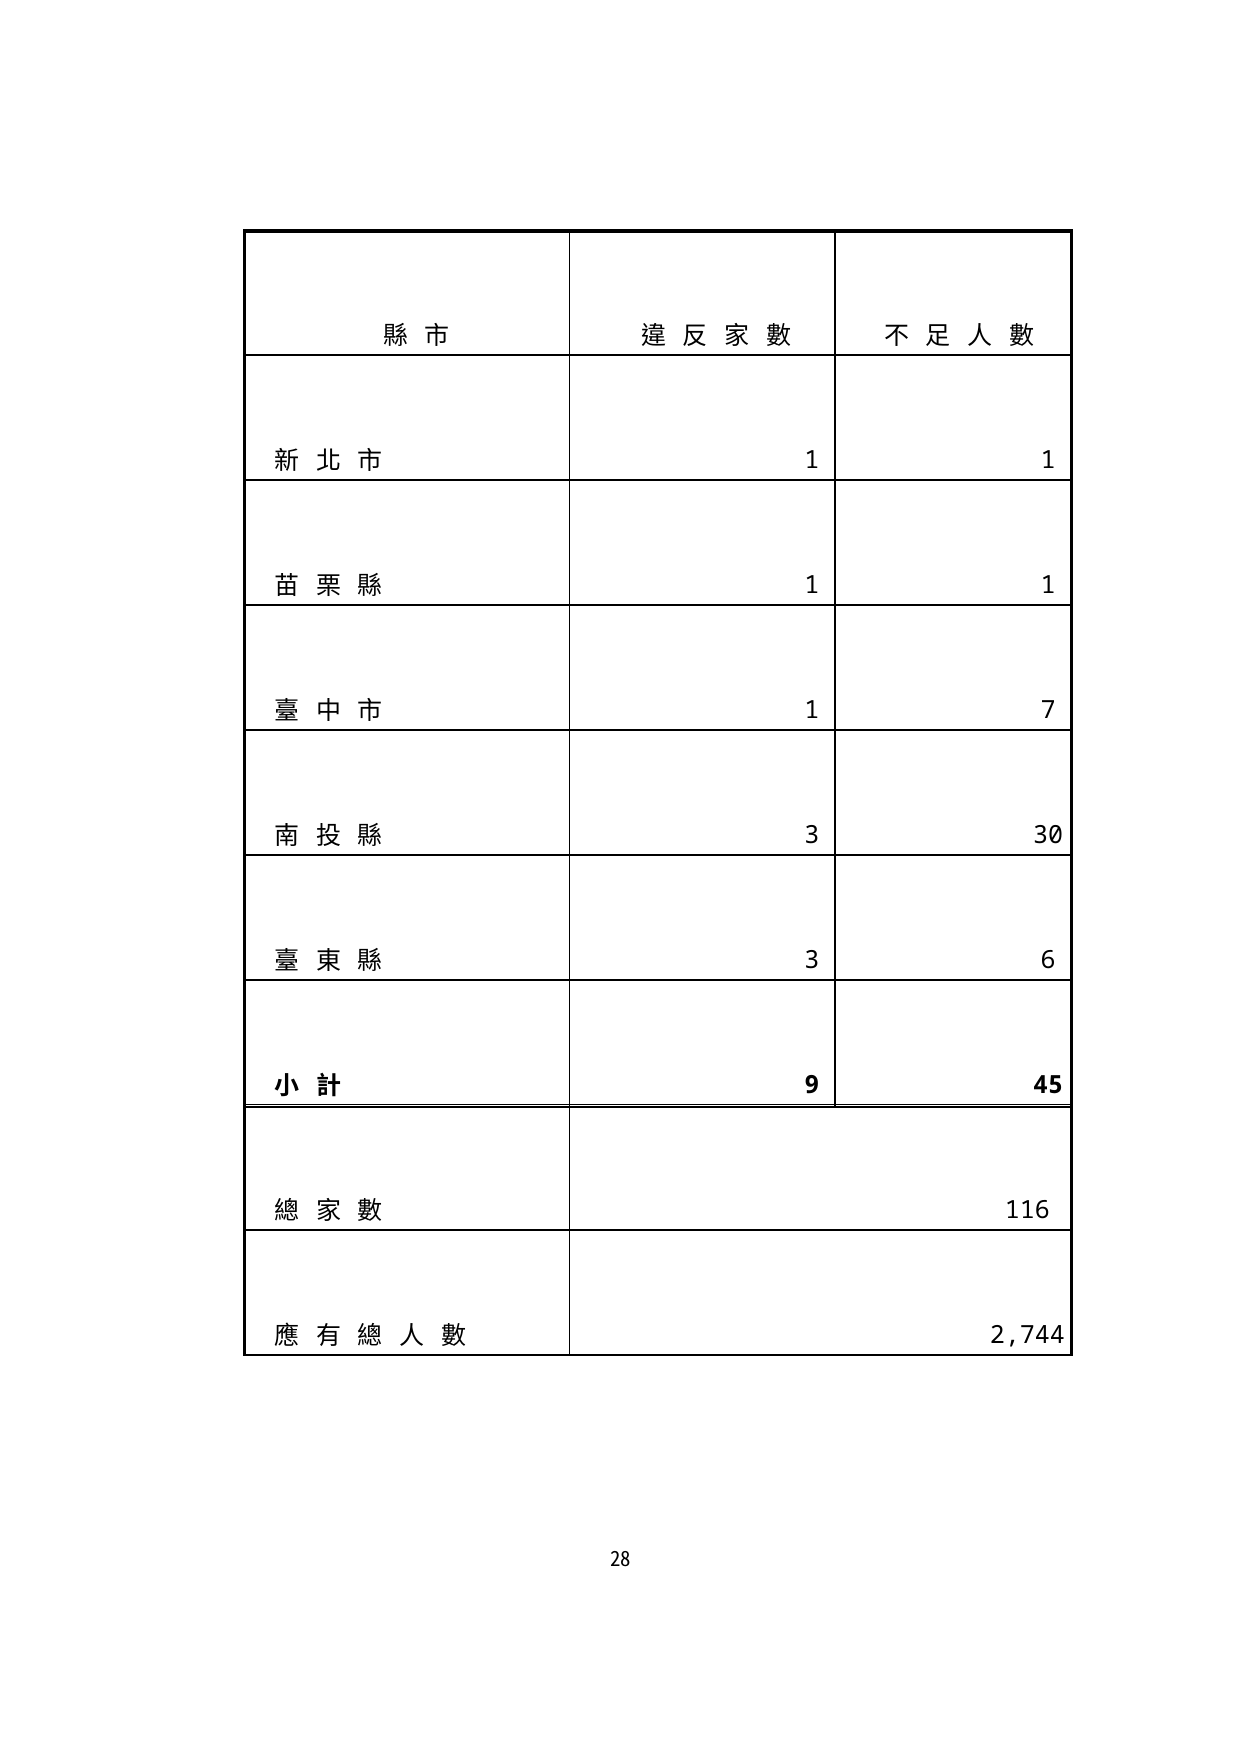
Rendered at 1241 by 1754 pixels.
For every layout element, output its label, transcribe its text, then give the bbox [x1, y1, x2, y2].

table_cell 3 [570, 731, 834, 854]
table_cell 3 [570, 856, 834, 979]
table_header 不足人數 [836, 233, 1070, 354]
table_cell 新北市 [246, 356, 569, 479]
table_cell 小計 [246, 981, 569, 1104]
table_cell 30 [836, 731, 1070, 854]
table_cell 116 [570, 1108, 1070, 1229]
table_cell 苗栗縣 [246, 481, 569, 604]
table_cell 9 [570, 981, 834, 1104]
table_cell 1 [570, 356, 834, 479]
table_cell 6 [836, 856, 1070, 979]
table_cell 7 [836, 606, 1070, 729]
table_cell 南投縣 [246, 731, 569, 854]
table_cell 1 [570, 481, 834, 604]
table_cell 應有總人數 [246, 1231, 569, 1354]
table_cell 2,744 [570, 1231, 1070, 1354]
table_cell 1 [836, 356, 1070, 479]
table_cell 1 [836, 481, 1070, 604]
table_header 違反家數 [570, 233, 834, 354]
table_cell 臺東縣 [246, 856, 569, 979]
table_cell 45 [836, 981, 1070, 1104]
table_header 縣市 [246, 233, 569, 354]
table_cell 1 [570, 606, 834, 729]
table_cell 總家數 [246, 1108, 569, 1229]
table_cell 臺中市 [246, 606, 569, 729]
